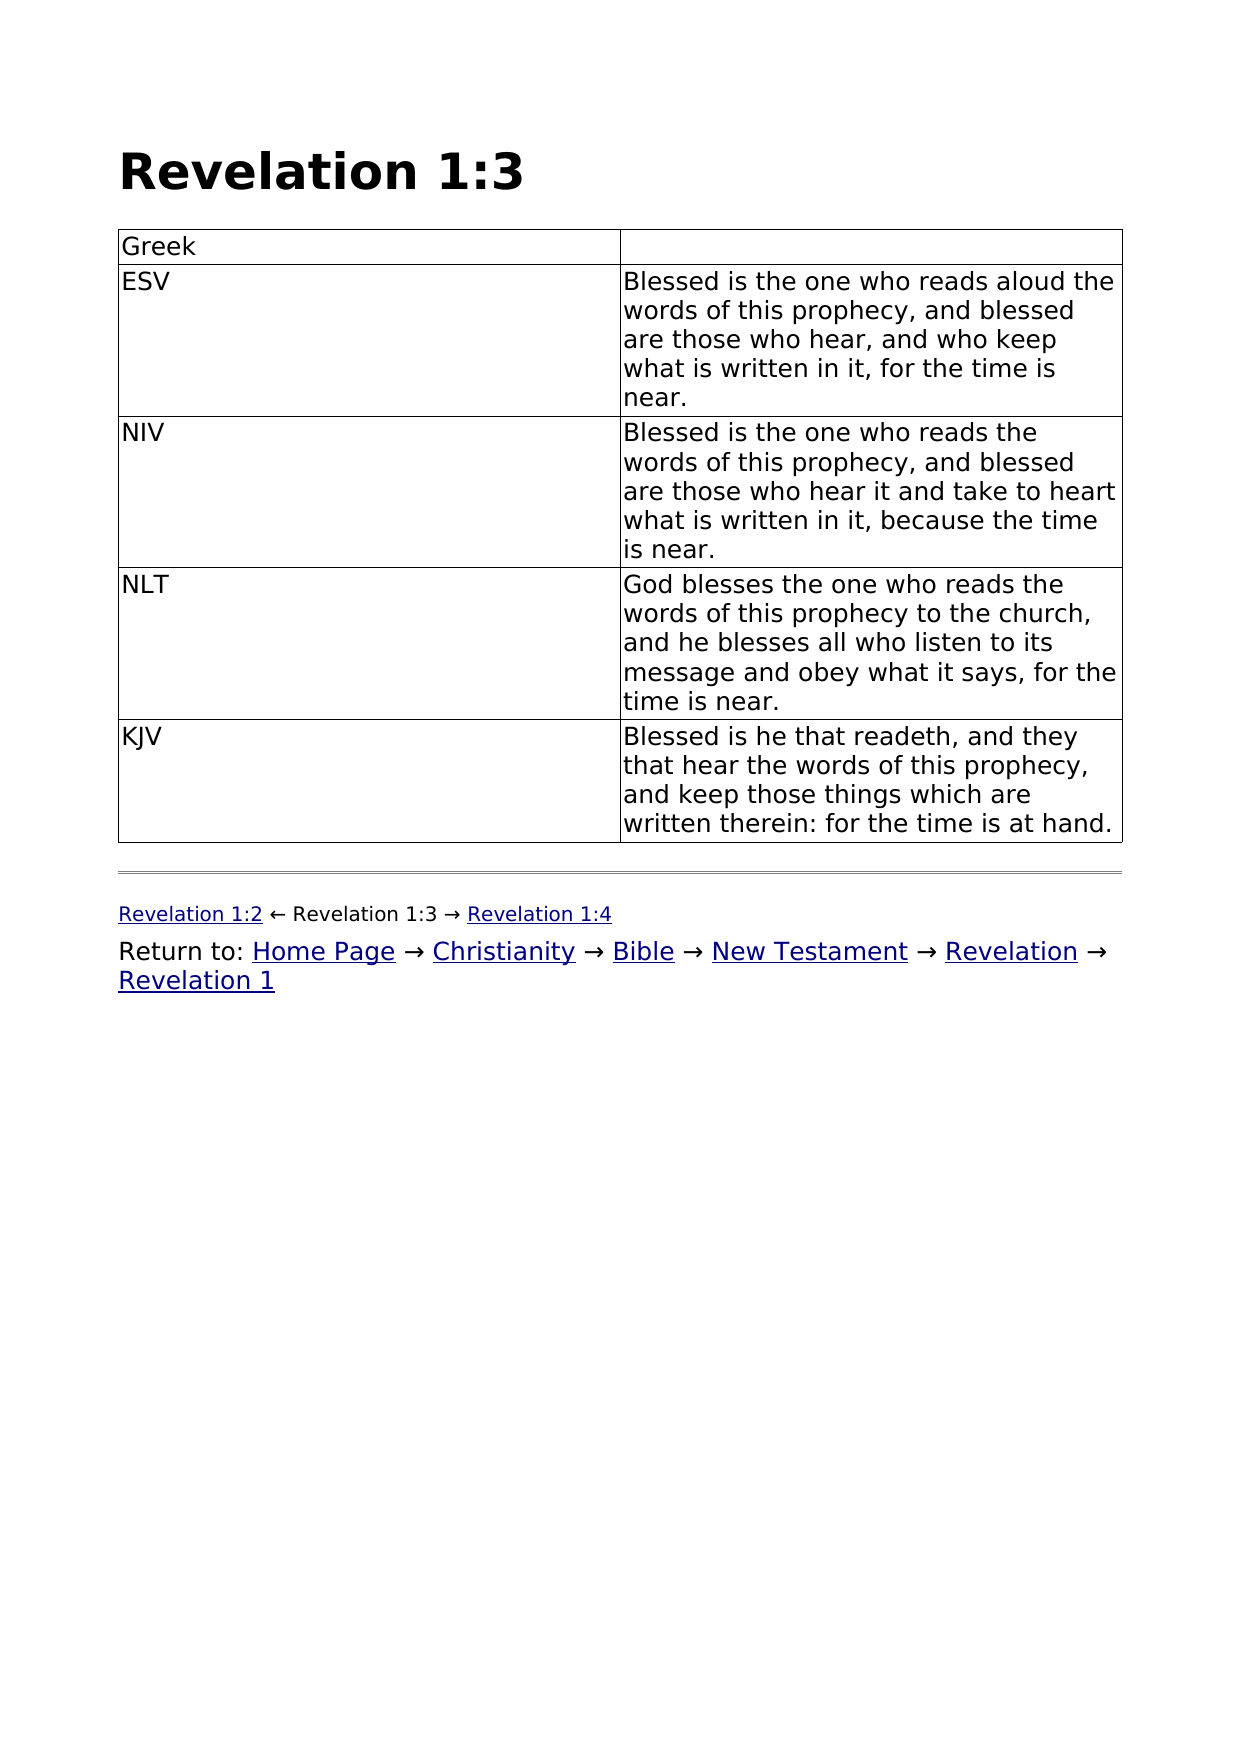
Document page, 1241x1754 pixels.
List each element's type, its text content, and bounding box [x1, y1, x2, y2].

table_cell NLT [119, 568, 620, 719]
table_header Greek [119, 230, 620, 264]
table_cell NIV [119, 417, 620, 567]
table_cell Blessed is he that readeth, and they that hear the words of this prophecy, and keep those things which are written therein: for the time is at hand. [621, 720, 1122, 842]
subtitle Revelation 1:3 [118, 143, 1122, 201]
table_cell ESV [119, 265, 620, 416]
table_cell Blessed is the one who reads the words of this prophecy, and blessed are those who hear it and take to heart what is written in it, because the time is near. [621, 417, 1122, 567]
text Revelation 1:2 ← Revelation 1:3 → Revelation 1:4 [118, 903, 1122, 937]
table_cell God blesses the one who reads the words of this prophecy to the church, and he blesses all who listen to its message and obey what it says, for the time is near. [621, 568, 1122, 719]
table_header [621, 230, 1122, 264]
text Return to: Home Page → Christianity → Bible → New Testament → Revelation → Revelation 1 [118, 937, 1122, 995]
table_cell Blessed is the one who reads aloud the words of this prophecy, and blessed are those who hear, and who keep what is written in it, for the time is near. [621, 265, 1122, 416]
table_cell KJV [119, 720, 620, 842]
